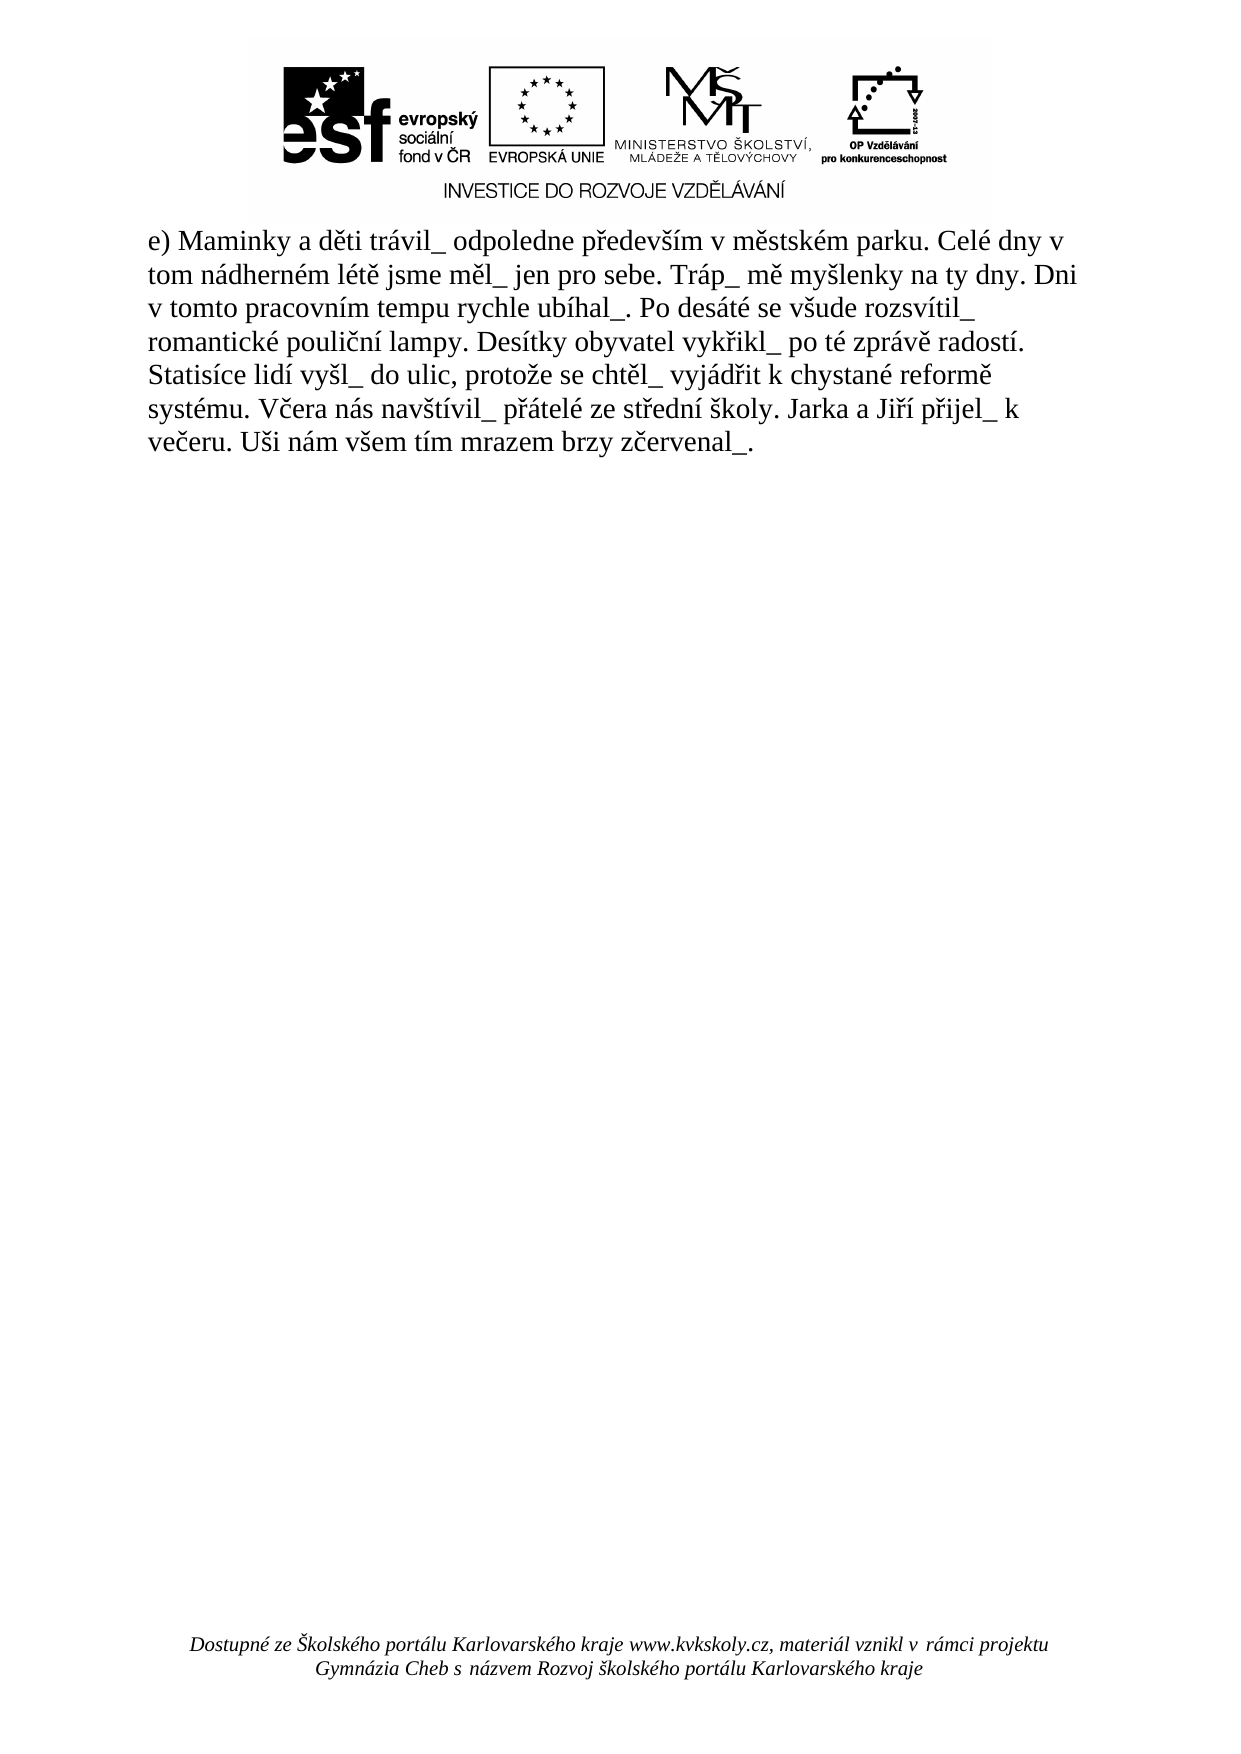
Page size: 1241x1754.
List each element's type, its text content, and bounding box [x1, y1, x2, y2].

text e) Maminky a děti trávil_ odpoledne především v městském parku. Celé dny v tom nádherném létě jsme měl_ jen pro sebe. Tráp_ mě myšlenky na ty dny. Dni v tomto pracovním tempu rychle ubíhal_. Po desáté se všude rozsvítil_ romantické pouliční lampy. Desítky obyvatel vykřikl_ po té zprávě radostí. Statisíce lidí vyšl_ do ulic, protože se chtěl_ vyjádřit k chystané reformě systému. Včera nás navštívil_ přátelé ze střední školy. Jarka a Jiří přijel_ k večeru. Uši nám všem tím mrazem brzy zčervenal_. [148, 148, 1092, 458]
picture [248, 36, 992, 222]
